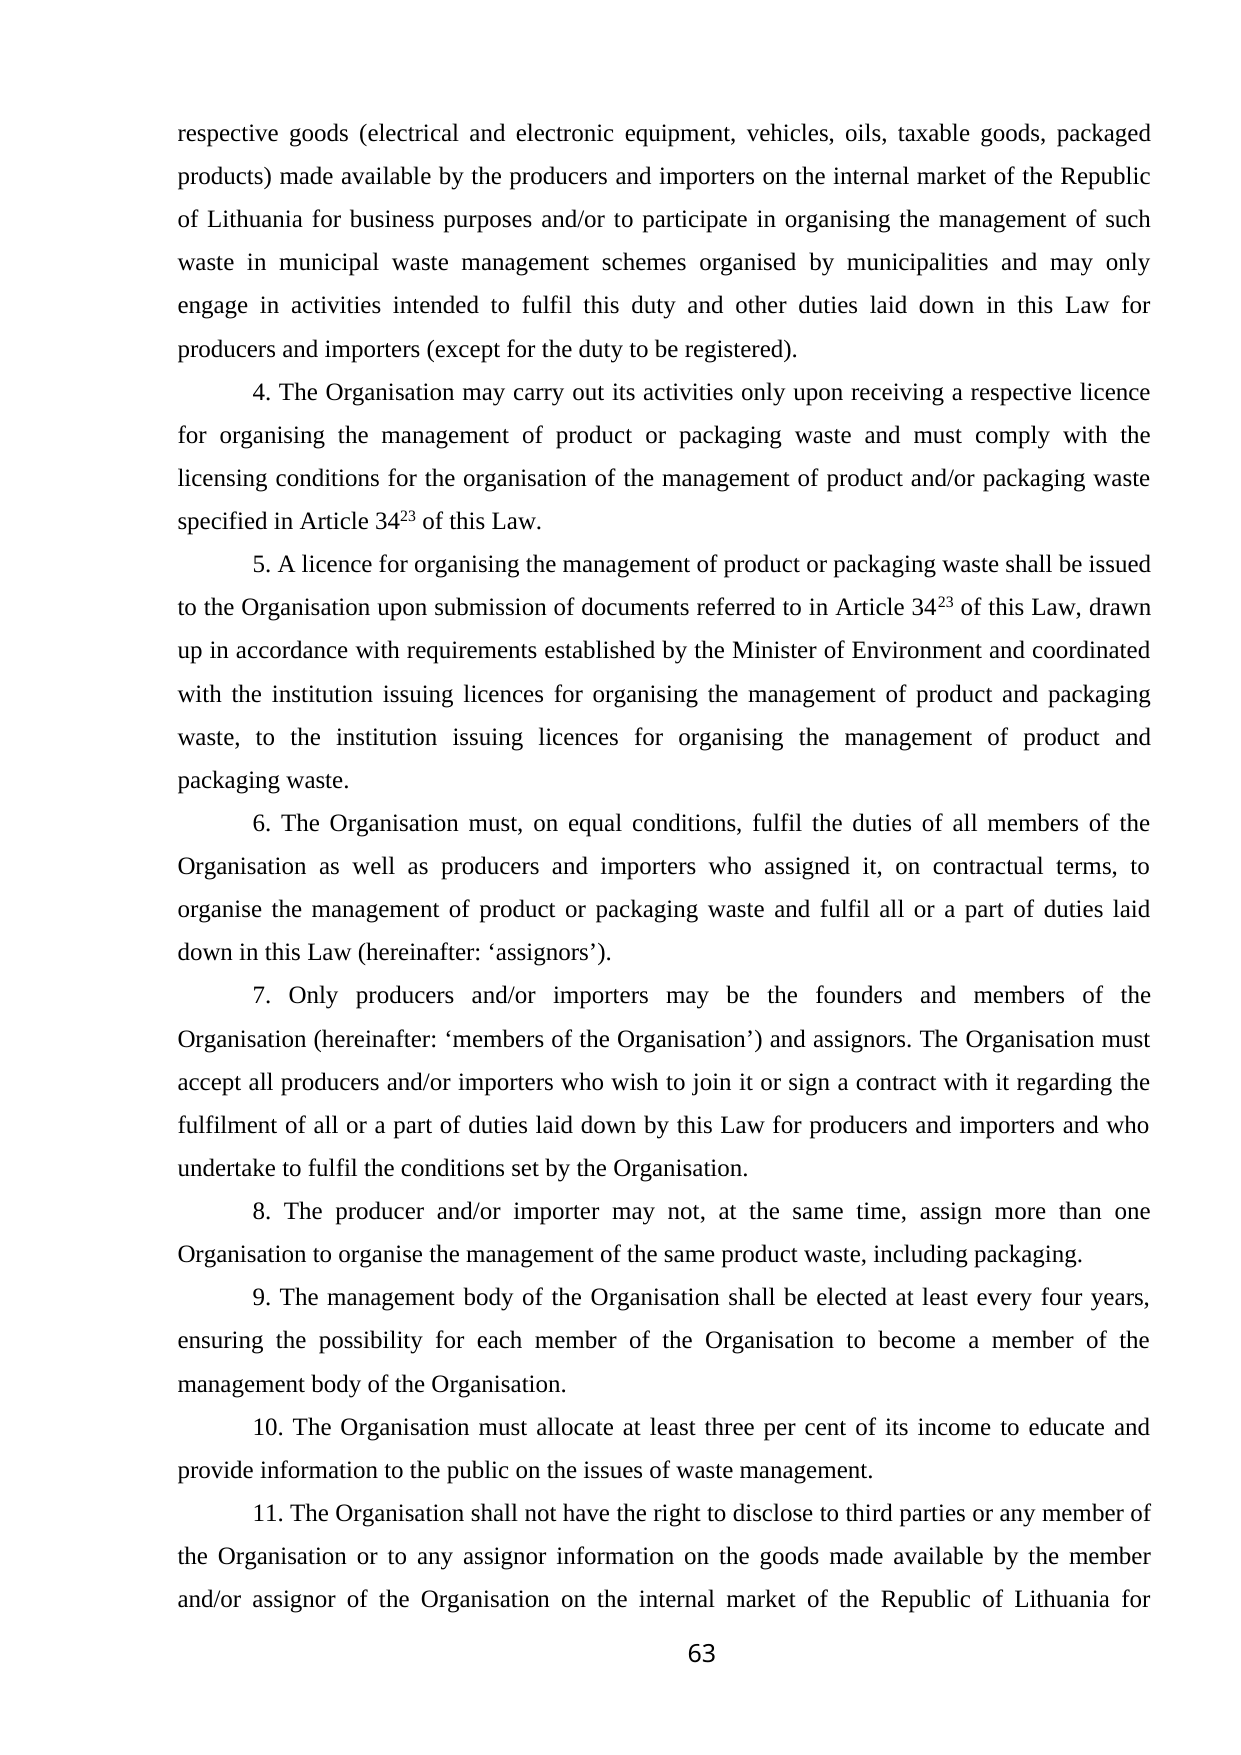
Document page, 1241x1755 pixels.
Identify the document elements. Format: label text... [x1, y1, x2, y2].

text 5. A licence for organising the management of product or packaging waste shall be issued to the Organisation upon submission of documents referred to in Article 3423 of this Law, drawn up in accordance with requirements established by the Minister of Environment and coordinated with the institution issuing licences for organising the management of product and packaging waste, to the institution issuing licences for organising the management of product and packaging waste. [177, 549, 1152, 794]
text 4. The Organisation may carry out its activities only upon receiving a respective licence for organising the management of product or packaging waste and must comply with the licensing conditions for the organisation of the management of product and/or packaging waste specified in Article 3423 of this Law. [177, 377, 1152, 535]
text 7. Only producers and/or importers may be the founders and members of the Organisation (hereinafter: ‘members of the Organisation’) and assignors. The Organisation must accept all producers and/or importers who wish to join it or sign a contract with it regarding the fulfilment of all or a part of duties laid down by this Law for producers and importers and who undertake to fulfil the conditions set by the Organisation. [177, 981, 1152, 1182]
text respective goods (electrical and electronic equipment, vehicles, oils, taxable goods, packaged products) made available by the producers and importers on the internal market of the Republic of Lithuania for business purposes and/or to participate in organising the management of such waste in municipal waste management schemes organised by municipalities and may only engage in activities intended to fulfil this duty and other duties laid down in this Law for producers and importers (except for the duty to be registered). [177, 118, 1152, 362]
text 10. The Organisation must allocate at least three per cent of its income to educate and provide information to the public on the issues of waste management. [177, 1412, 1152, 1484]
text 6. The Organisation must, on equal conditions, fulfil the duties of all members of the Organisation as well as producers and importers who assigned it, on contractual terms, to organise the management of product or packaging waste and fulfil all or a part of duties laid down in this Law (hereinafter: ‘assignors’). [177, 808, 1152, 966]
text 11. The Organisation shall not have the right to disclose to third parties or any member of the Organisation or to any assignor information on the goods made available by the member and/or assignor of the Organisation on the internal market of the Republic of Lithuania for [177, 1498, 1152, 1613]
text 9. The management body of the Organisation shall be elected at least every four years, ensuring the possibility for each member of the Organisation to become a member of the management body of the Organisation. [177, 1282, 1152, 1397]
text 8. The producer and/or importer may not, at the same time, assign more than one Organisation to organise the management of the same product waste, including packaging. [177, 1196, 1152, 1268]
